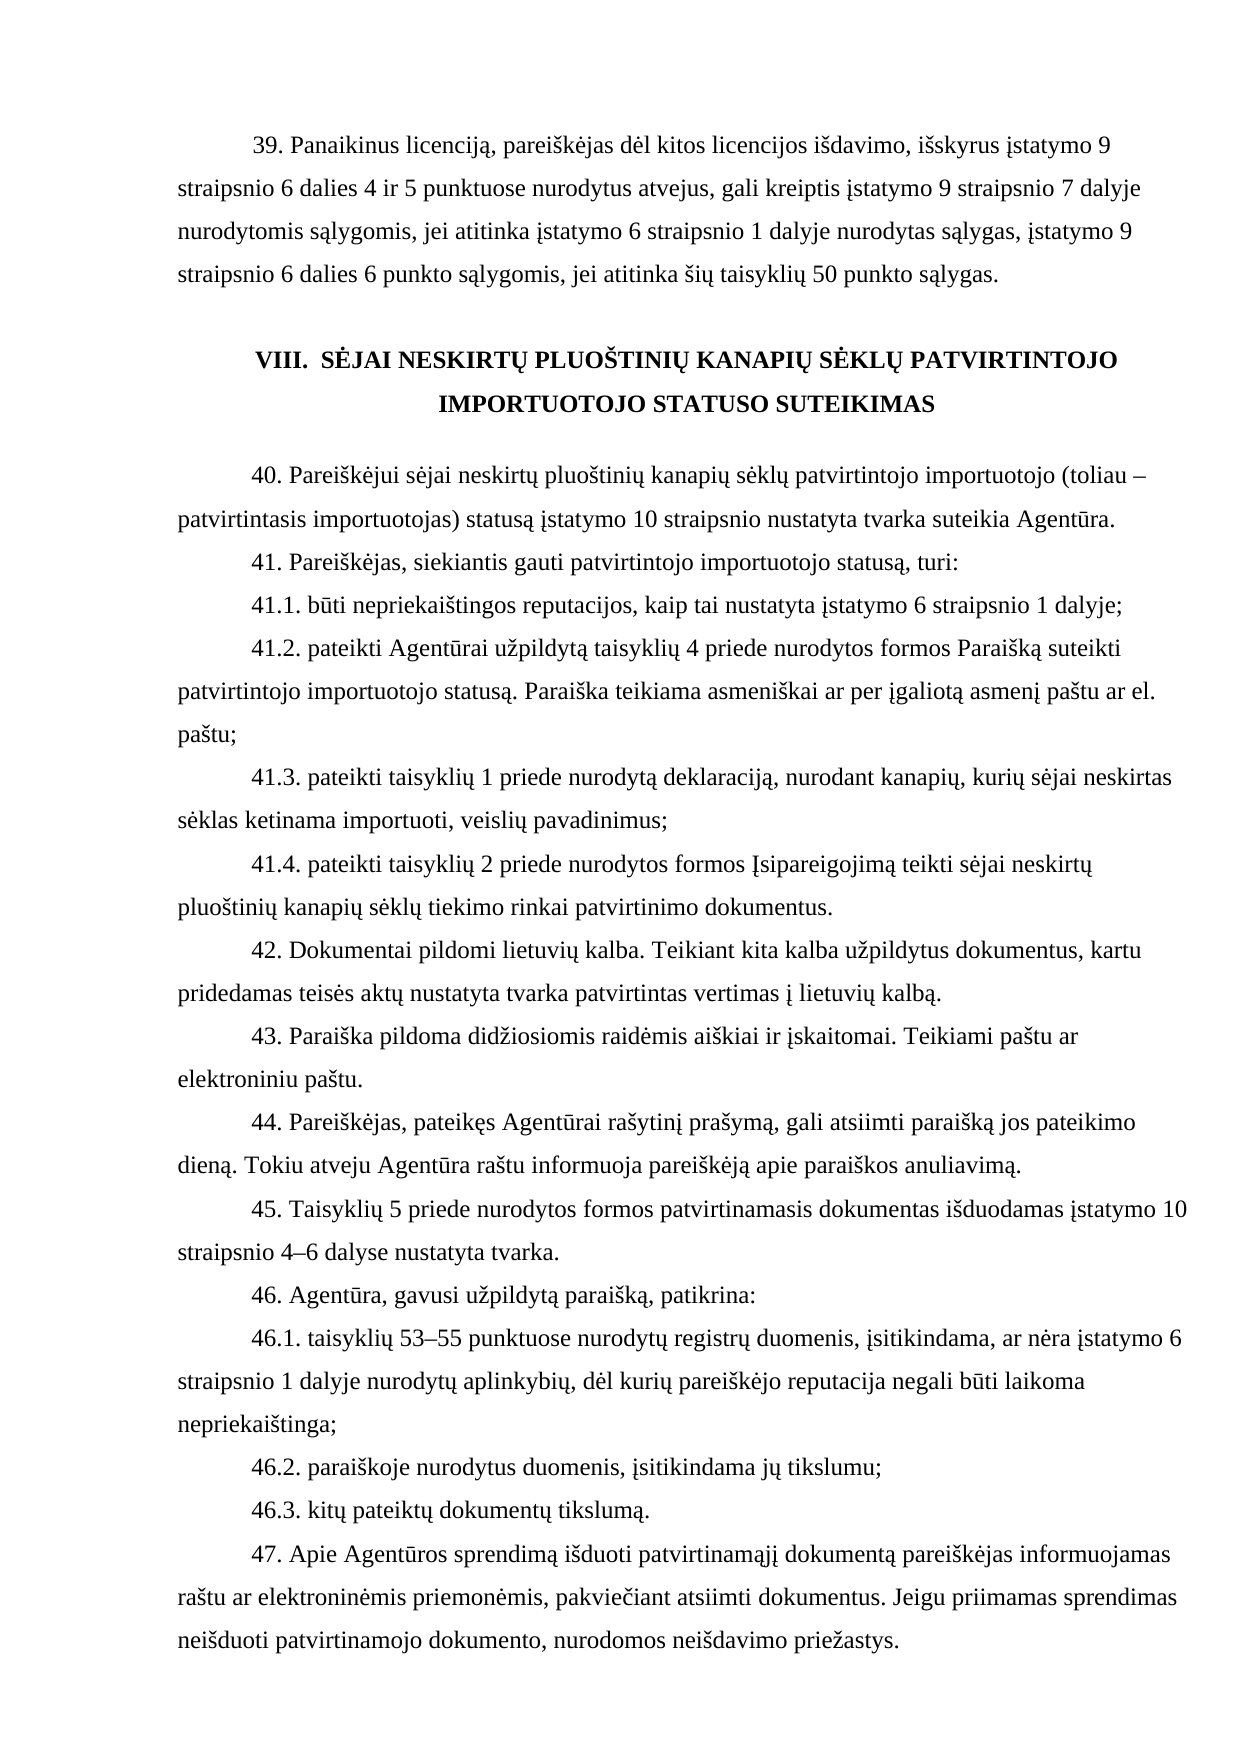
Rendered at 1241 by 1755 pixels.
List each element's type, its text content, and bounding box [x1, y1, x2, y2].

text 41. Pareiškėjas, siekiantis gauti patvirtintojo importuotojo statusą, turi: [177, 547, 1196, 576]
text 46.2. paraiškoje nurodytus duomenis, įsitikindama jų tikslumu; [177, 1452, 1196, 1481]
text 47. Apie Agentūros sprendimą išduoti patvirtinamąjį dokumentą pareiškėjas informuojamas raštu ar elektroninėmis priemonėmis, pakviečiant atsiimti dokumentus. Jeigu priimamas sprendimas neišduoti patvirtinamojo dokumento, nurodomos neišdavimo priežastys. [177, 1539, 1196, 1654]
text 40. Pareiškėjui sėjai neskirtų pluoštinių kanapių sėklų patvirtintojo importuotojo (toliau – patvirtintasis importuotojas) statusą įstatymo 10 straipsnio nustatyta tvarka suteikia Agentūra. [177, 461, 1196, 532]
text 41.3. pateikti taisyklių 1 priede nurodytą deklaraciją, nurodant kanapių, kurių sėjai neskirtas sėklas ketinama importuoti, veislių pavadinimus; [177, 762, 1196, 834]
text 42. Dokumentai pildomi lietuvių kalba. Teikiant kita kalba užpildytus dokumentus, kartu pridedamas teisės aktų nustatyta tvarka patvirtintas vertimas į lietuvių kalbą. [177, 935, 1196, 1007]
text 41.4. pateikti taisyklių 2 priede nurodytos formos Įsipareigojimą teikti sėjai neskirtų pluoštinių kanapių sėklų tiekimo rinkai patvirtinimo dokumentus. [177, 849, 1196, 921]
text 44. Pareiškėjas, pateikęs Agentūrai rašytinį prašymą, gali atsiimti paraišką jos pateikimo dieną. Tokiu atveju Agentūra raštu informuoja pareiškėją apie paraiškos anuliavimą. [177, 1107, 1196, 1179]
text 46. Agentūra, gavusi užpildytą paraišką, patikrina: [177, 1280, 1196, 1309]
text 41.1. būti nepriekaištingos reputacijos, kaip tai nustatyta įstatymo 6 straipsnio 1 dalyje; [177, 590, 1196, 619]
text 45. Taisyklių 5 priede nurodytos formos patvirtinamasis dokumentas išduodamas įstatymo 10 straipsnio 4–6 dalyse nustatyta tvarka. [177, 1194, 1196, 1266]
text 41.2. pateikti Agentūrai užpildytą taisyklių 4 priede nurodytos formos Paraišką suteikti patvirtintojo importuotojo statusą. Paraiška teikiama asmeniškai ar per įgaliotą asmenį paštu ar el. paštu; [177, 633, 1196, 748]
text VIII. SĖJAI NESKIRTŲ PLUOŠTINIŲ KANAPIŲ SĖKLŲ PATVIRTINTOJO IMPORTUOTOJO STATUSO SUTEIKIMAS [177, 346, 1196, 417]
text 46.1. taisyklių 53–55 punktuose nurodytų registrų duomenis, įsitikindama, ar nėra įstatymo 6 straipsnio 1 dalyje nurodytų aplinkybių, dėl kurių pareiškėjo reputacija negali būti laikoma nepriekaištinga; [177, 1323, 1196, 1438]
text 39. Panaikinus licenciją, pareiškėjas dėl kitos licencijos išdavimo, išskyrus įstatymo 9 straipsnio 6 dalies 4 ir 5 punktuose nurodytus atvejus, gali kreiptis įstatymo 9 straipsnio 7 dalyje nurodytomis sąlygomis, jei atitinka įstatymo 6 straipsnio 1 dalyje nurodytas sąlygas, įstatymo 9 straipsnio 6 dalies 6 punkto sąlygomis, jei atitinka šių taisyklių 50 punkto sąlygas. [177, 130, 1196, 288]
text 43. Paraiška pildoma didžiosiomis raidėmis aiškiai ir įskaitomai. Teikiami paštu ar elektroniniu paštu. [177, 1021, 1196, 1093]
text 46.3. kitų pateiktų dokumentų tikslumą. [177, 1496, 1196, 1524]
